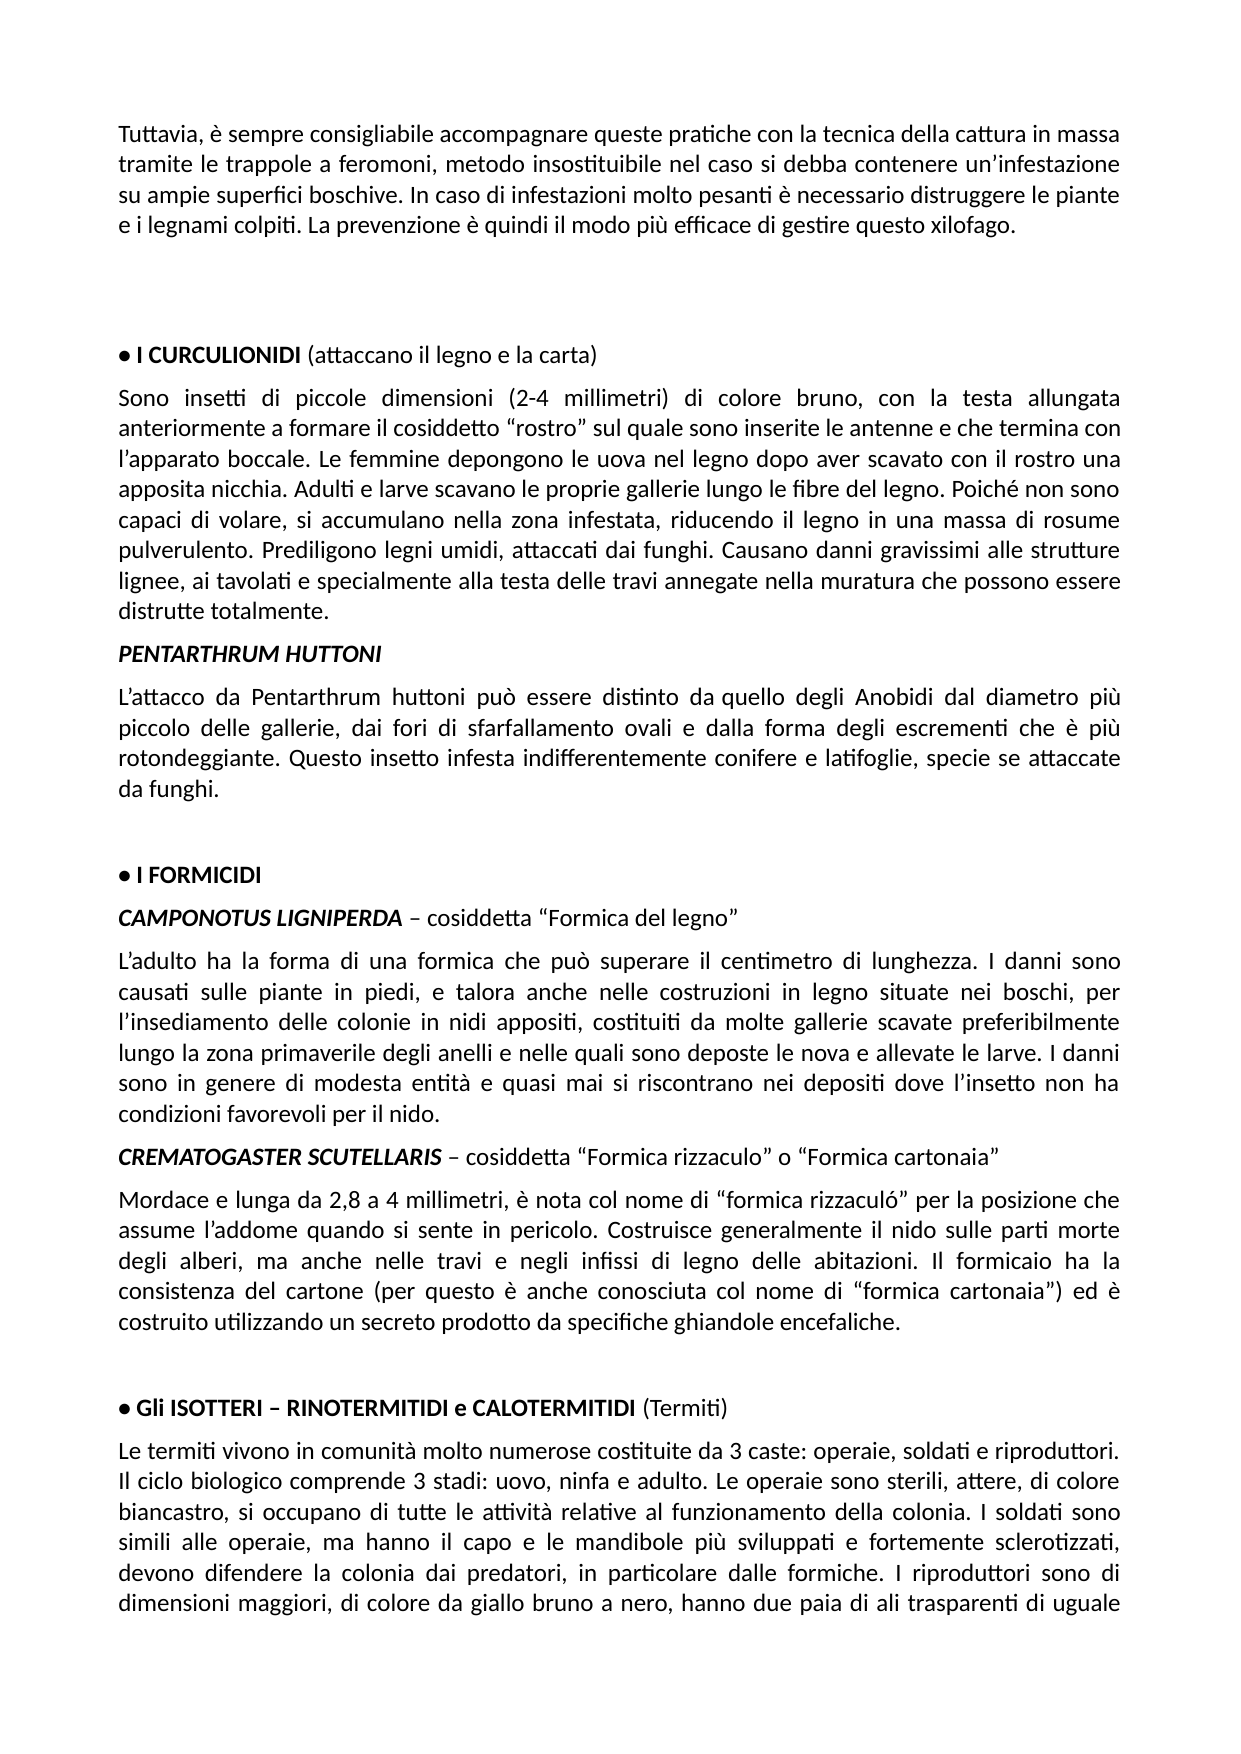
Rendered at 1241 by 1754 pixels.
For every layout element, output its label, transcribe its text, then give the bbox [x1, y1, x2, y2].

text Sono insetti di piccole dimensioni (2-4 millimetri) di colore bruno, con la testa allungata anteriormente a formare il cosiddetto “rostro” sul quale sono inserite le antenne e che termina con l’apparato boccale. Le femmine depongono le uova nel legno dopo aver scavato con il rostro una apposita nicchia. Adulti e larve scavano le proprie gallerie lungo le fibre del legno. Poiché non sono capaci di volare, si accumulano nella zona infestata, riducendo il legno in una massa di rosume pulverulento. Prediligono legni umidi, attaccati dai funghi. Causano danni gravissimi alle strutture lignee, ai tavolati e specialmente alla testa delle travi annegate nella muratura che possono essere distrutte totalmente. [118, 382, 1122, 626]
text PENTARTHRUM HUTTONI [118, 638, 1122, 669]
text • Gli ISOTTERI – RINOTERMITIDI e CALOTERMITIDI (Termiti) [118, 1392, 1122, 1422]
text Le termiti vivono in comunità molto numerose costituite da 3 caste: operaie, soldati e riproduttori. Il ciclo biologico comprende 3 stadi: uovo, ninfa e adulto. Le operaie sono sterili, attere, di colore biancastro, si occupano di tutte le attività relative al funzionamento della colonia. I soldati sono simili alle operaie, ma hanno il capo e le mandibole più sviluppati e fortemente sclerotizzati, devono difendere la colonia dai predatori, in particolare dalle formiche. I riproduttori sono di dimensioni maggiori, di colore da giallo bruno a nero, hanno due paia di ali trasparenti di uguale [118, 1435, 1122, 1618]
text CAMPONOTUS LIGNIPERDA – cosiddetta “Formica del legno” [118, 902, 1122, 933]
text L’adulto ha la forma di una formica che può superare il centimetro di lunghezza. I danni sono causati sulle piante in piedi, e talora anche nelle costruzioni in legno situate nei boschi, per l’insediamento delle colonie in nidi appositi, costituiti da molte gallerie scavate preferibilmente lungo la zona primaverile degli anelli e nelle quali sono deposte le nova e allevate le larve. I danni sono in genere di modesta entità e quasi mai si riscontrano nei depositi dove l’insetto non ha condizioni favorevoli per il nido. [118, 945, 1122, 1128]
text L’attacco da Pentarthrum huttoni può essere distinto da quello degli Anobidi dal diametro più piccolo delle gallerie, dai fori di sfarfallamento ovali e dalla forma degli escrementi che è più rotondeggiante. Questo insetto infesta indifferentemente conifere e latifoglie, specie se attaccate da funghi. [118, 681, 1122, 803]
text Mordace e lunga da 2,8 a 4 millimetri, è nota col nome di “formica rizzaculó” per la posizione che assume l’addome quando si sente in pericolo. Costruisce generalmente il nido sulle parti morte degli alberi, ma anche nelle travi e negli infissi di legno delle abitazioni. Il formicaio ha la consistenza del cartone (per questo è anche conosciuta col nome di “formica cartonaia”) ed è costruito utilizzando un secreto prodotto da specifiche ghiandole encefaliche. [118, 1184, 1122, 1336]
text Tuttavia, è sempre consigliabile accompagnare queste pratiche con la tecnica della cattura in massa tramite le trappole a feromoni, metodo insostituibile nel caso si debba contenere un’infestazione su ampie superfici boschive. In caso di infestazioni molto pesanti è necessario distruggere le piante e i legnami colpiti. La prevenzione è quindi il modo più efficace di gestire questo xilofago. [118, 118, 1122, 240]
text • I CURCULIONIDI (attaccano il legno e la carta) [118, 339, 1122, 369]
text CREMATOGASTER SCUTELLARIS – cosiddetta “Formica rizzaculo” o “Formica cartonaia” [118, 1141, 1122, 1171]
text • I FORMICIDI [118, 859, 1122, 889]
